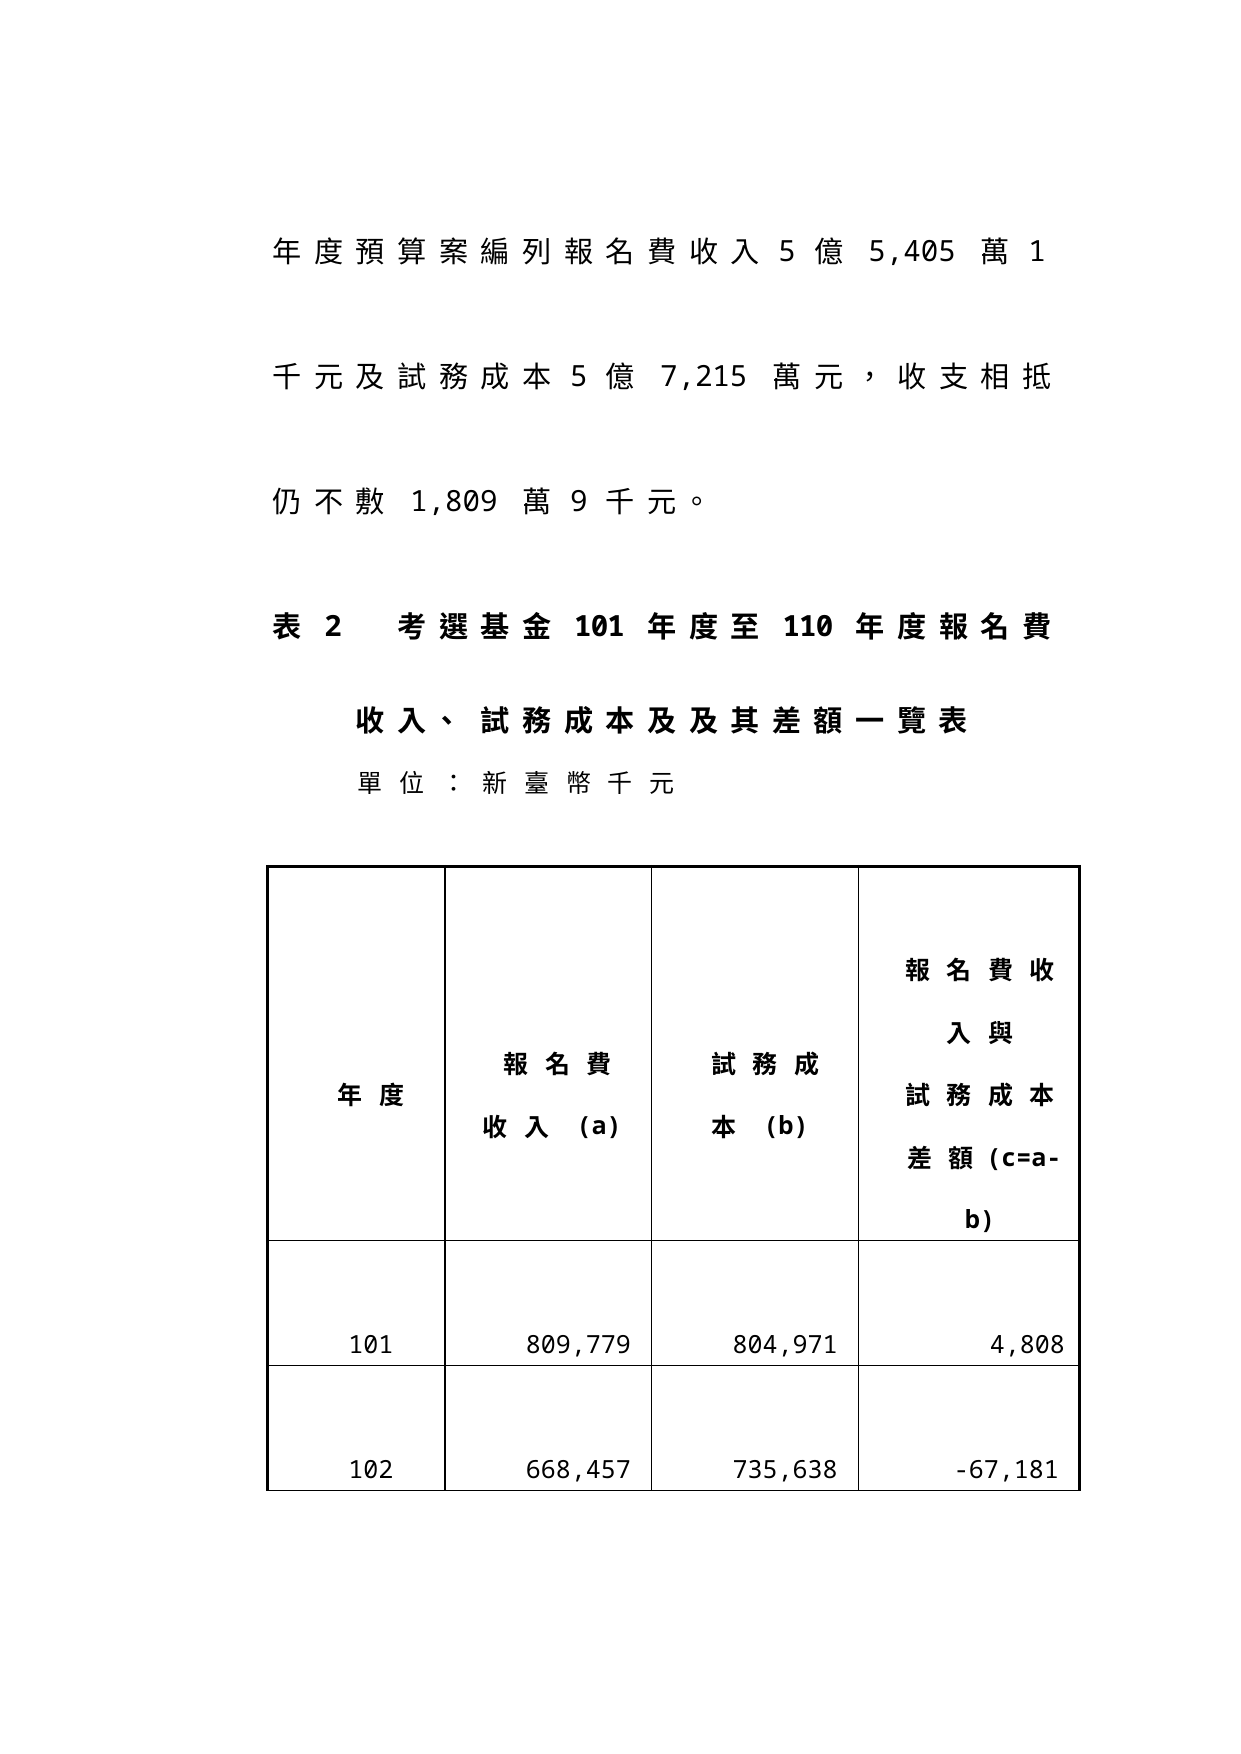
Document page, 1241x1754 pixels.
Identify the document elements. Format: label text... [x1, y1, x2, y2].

text 另分析該基金101年度至110年度報名費收入、試務成本及賸餘(短絀)之決算情形(詳表2)，報名費收入由101年度8億977萬9千元之高點，逐年減少至110年度之5億510萬1千元，減幅為37.62%。而近3年度報名費收入由108年度之5億7,039萬7千元，下降至110年度之5億510萬1千元，然試務成本由108年度之5億7,088萬3千元，上升至110年度之6億3,973萬元，兩者相抵後則由108年度之負48萬餘元逐年上升至110年度之負1億3,462萬餘元。112年度預算案編列報名費收入5億5,405萬1千元及試務成本5億7,215萬元，收支相抵仍不敷1,809萬9千元。 [242, 177, 1058, 552]
table_header 報名費收入與 試務成本差額(c=a-b) [859, 868, 1078, 1240]
table_cell 101 [269, 1241, 444, 1365]
table_header 報名費收入(a) [446, 868, 651, 1240]
table_cell 4,808 [859, 1241, 1078, 1365]
table_cell 735,638 [652, 1366, 858, 1490]
table_cell 668,457 [446, 1366, 651, 1490]
table_cell 804,971 [652, 1241, 858, 1365]
table_cell 102 [269, 1366, 444, 1490]
table_cell -67,181 [859, 1366, 1078, 1490]
table_header 年度 [269, 868, 444, 1240]
table_header 試務成本(b) [652, 868, 858, 1240]
text 表2 考選基金101年度至110年度報名費收入、試務成本及及其差額一覽表 單位：新臺幣千元 [253, 552, 1058, 802]
table_cell 809,779 [446, 1241, 651, 1365]
